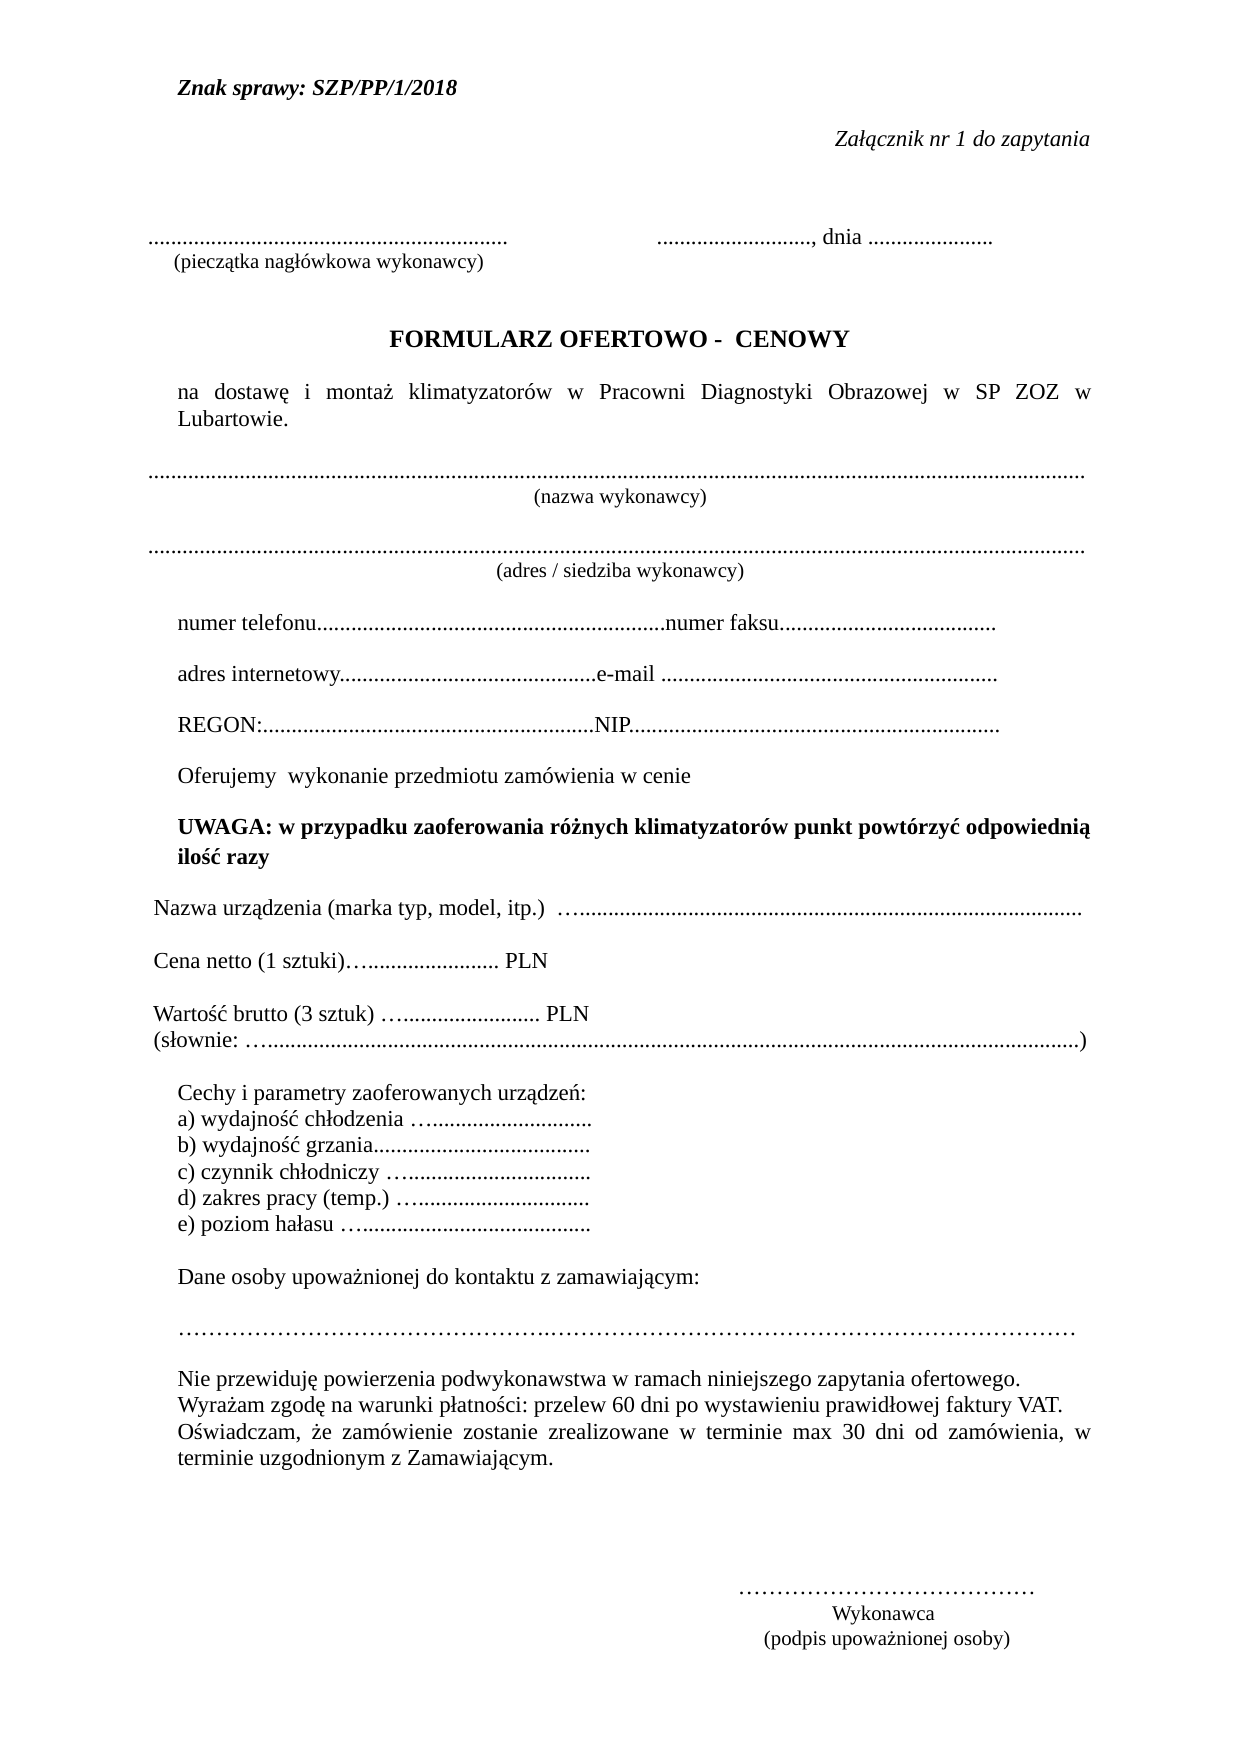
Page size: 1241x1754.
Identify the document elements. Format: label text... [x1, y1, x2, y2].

text REGON:..........................................................NIP................................................................. [177, 711, 1093, 737]
text Cena netto (1 sztuki)…....................... PLN [148, 947, 1093, 973]
text ………………………………… [664, 1573, 1093, 1599]
text b) wydajność grzania...................................... [177, 1131, 1093, 1158]
text Załącznik nr 1 do zapytania [177, 125, 1093, 151]
text Cechy i parametry zaoferowanych urządzeń: [177, 1079, 1093, 1105]
text Nazwa urządzenia (marka typ, model, itp.) …........................................................................................ [148, 894, 1093, 921]
text d) zakres pracy (temp.) ….............................. [177, 1184, 1093, 1210]
text na dostawę i montaż klimatyzatorów w Pracowni Diagnostyki Obrazowej w SP ZOZ w Lubartowie. [177, 378, 1093, 431]
text .................................................................................................................................................................... [148, 532, 1093, 558]
text a) wydajność chłodzenia …............................ [177, 1105, 1093, 1131]
text e) poziom hałasu …........................................ [177, 1210, 1093, 1237]
text Nie przewiduję powierzenia podwykonawstwa w ramach niniejszego zapytania ofertowego. [177, 1365, 1093, 1392]
text .................................................................................................................................................................... [148, 457, 1093, 484]
text Znak sprawy: SZP/PP/1/2018 [177, 74, 1093, 100]
text Wartość brutto (3 sztuk) …........................ PLN [148, 999, 1093, 1026]
text (nazwa wykonawcy) [148, 484, 1093, 508]
text UWAGA: w przypadku zaoferowania różnych klimatyzatorów punkt powtórzyć odpowiednią ilość razy [177, 813, 1093, 869]
text numer telefonu.............................................................numer faksu...................................... [177, 609, 1093, 635]
text Dane osoby upoważnionej do kontaktu z zamawiającym: [177, 1263, 1093, 1289]
text (słownie: …..............................................................................................................................................) [148, 1026, 1093, 1052]
text (adres / siedziba wykonawcy) [148, 558, 1093, 582]
text Oświadczam, że zamówienie zostanie zrealizowane w terminie max 30 dni od zamówienia, w terminie uzgodnionym z Zamawiającym. [177, 1418, 1093, 1471]
text adres internetowy.............................................e-mail ........................................................... [177, 660, 1093, 686]
text ............................................................... ..........................., dnia ...................... [148, 223, 1093, 249]
text FORMULARZ OFERTOWO - CENOWY [177, 324, 1093, 353]
text Wyrażam zgodę na warunki płatności: przelew 60 dni po wystawieniu prawidłowej faktury VAT. [177, 1392, 1093, 1418]
text Wykonawca (podpis upoważnionej osoby) [148, 1599, 1093, 1649]
text c) czynnik chłodniczy …................................ [177, 1158, 1093, 1184]
text (pieczątka nagłówkowa wykonawcy) [148, 249, 1093, 273]
text Oferujemy wykonanie przedmiotu zamówienia w cenie [177, 762, 1093, 788]
text ………………………………………….…………………………………………………………… [177, 1314, 1093, 1341]
